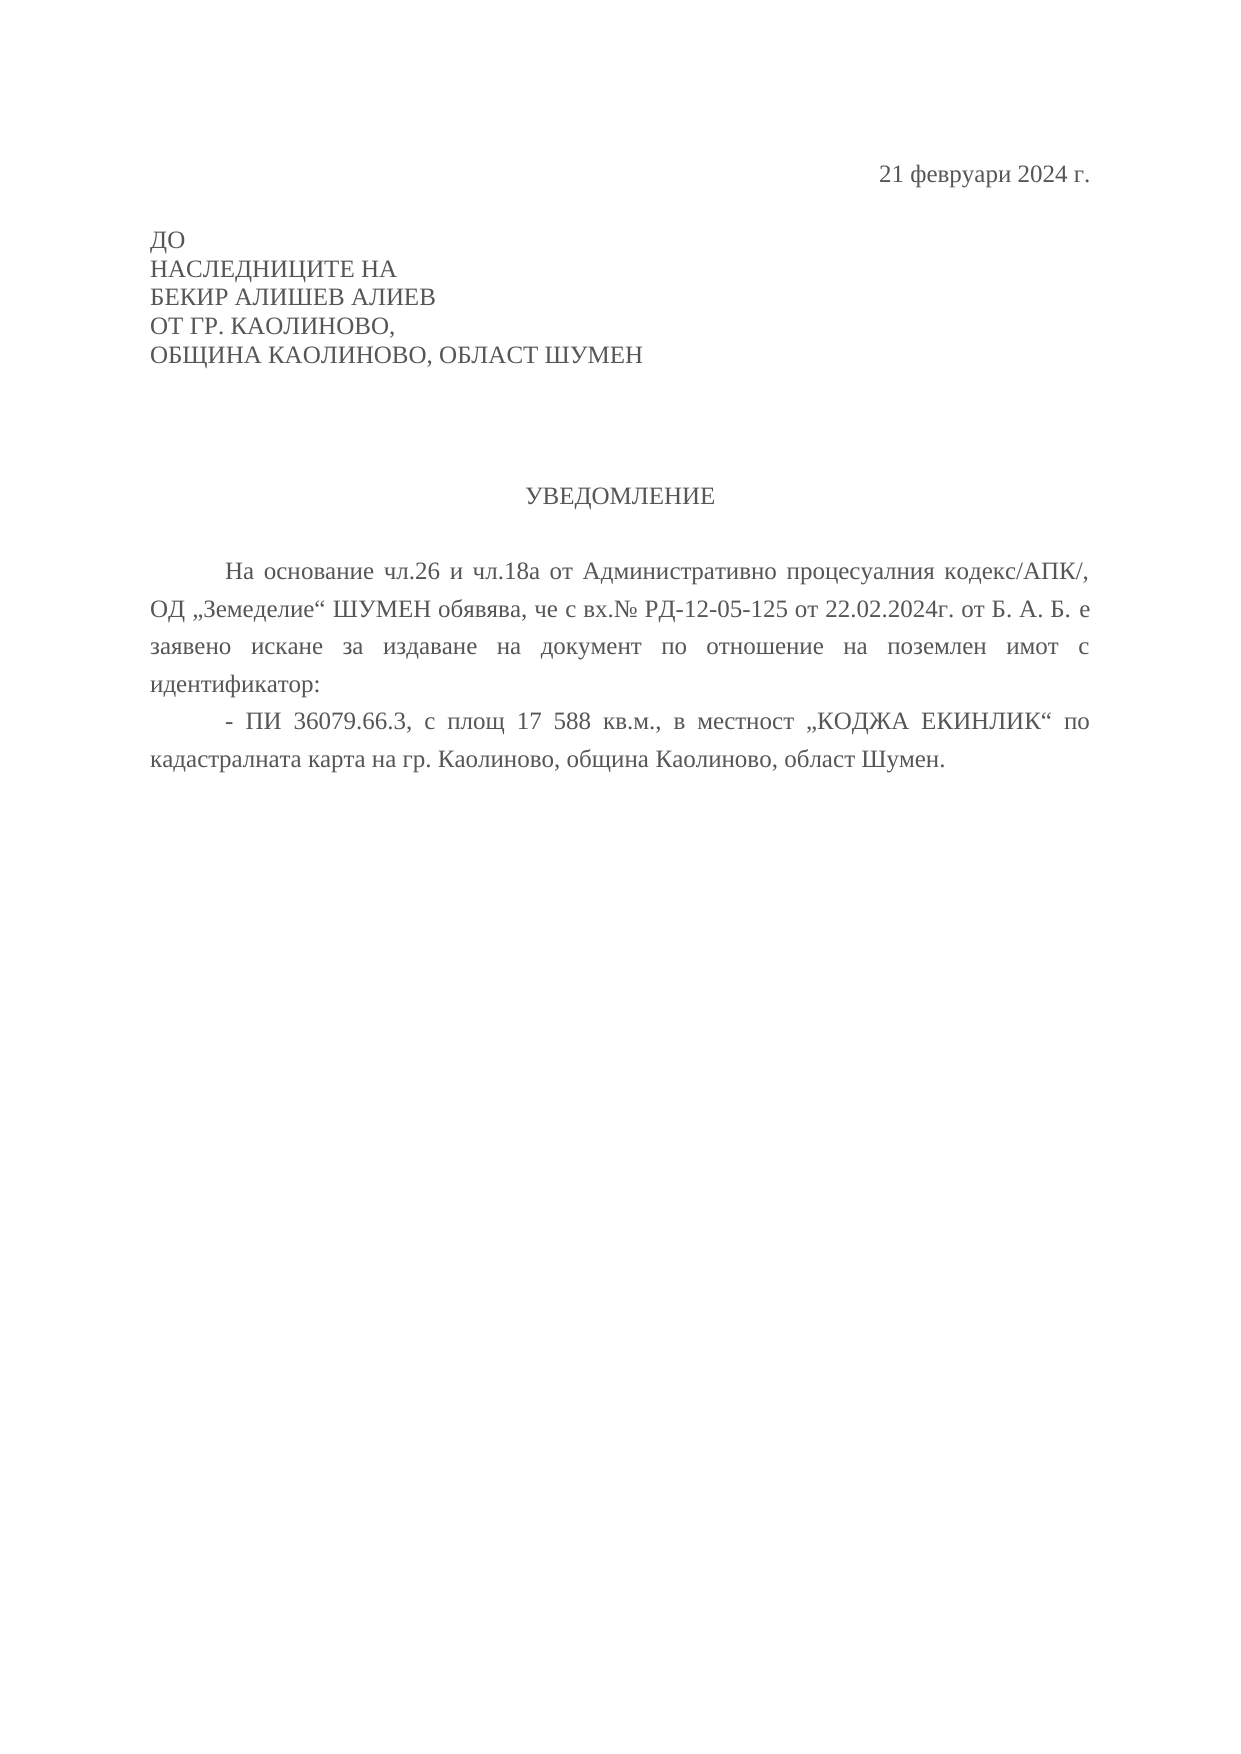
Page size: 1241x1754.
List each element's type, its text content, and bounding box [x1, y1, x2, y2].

text ДО [150, 225, 1090, 254]
text ОТ ГР. КАОЛИНОВО, [150, 311, 1090, 340]
text - ПИ 36079.66.3, с площ 17 588 кв.м., в местност „КОДЖА ЕКИНЛИК“ по кадастралната карта на гр. Каолиново, община Каолиново, област Шумен. [150, 697, 1090, 772]
text ОБЩИНА КАОЛИНОВО, ОБЛАСТ ШУМЕН [150, 340, 1090, 369]
text УВЕДОМЛЕНИЕ [150, 472, 1090, 510]
text НАСЛЕДНИЦИТЕ НА [150, 254, 1090, 282]
text 21 февруари 2024 г. [150, 150, 1090, 187]
text На основание чл.26 и чл.18а от Административно процесуалния кодекс/АПК/, ОД „Земеделие“ ШУМЕН обявява, че с вх.№ РД-12-05-125 от 22.02.2024г. от Б. А. Б. е заявено искане за издаване на документ по отношение на поземлен имот с идентификатор: [150, 547, 1090, 697]
text БЕКИР АЛИШЕВ АЛИЕВ [150, 282, 1090, 311]
